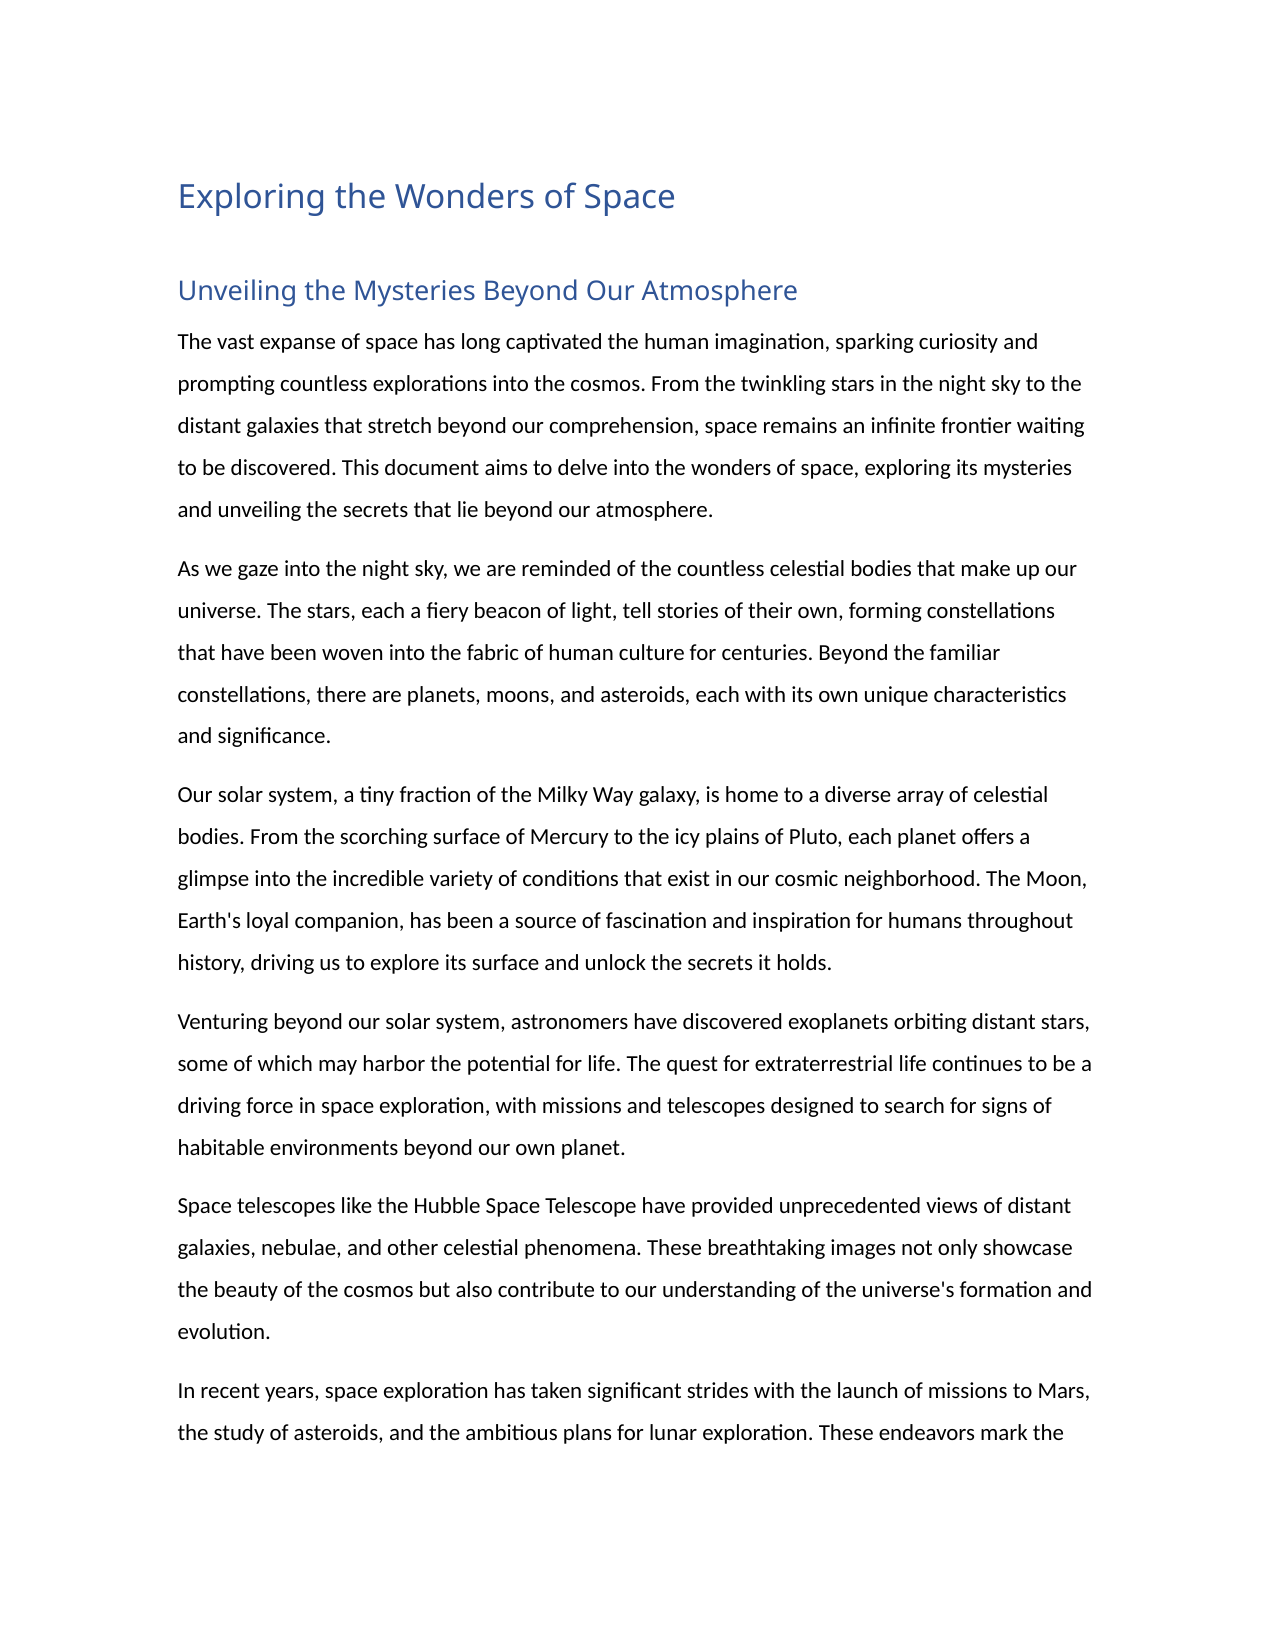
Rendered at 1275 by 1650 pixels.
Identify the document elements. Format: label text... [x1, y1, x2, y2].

text The vast expanse of space has long captivated the human imagination, sparking curiosity and prompting countless explorations into the cosmos. From the twinkling stars in the night sky to the distant galaxies that stretch beyond our comprehension, space remains an infinite frontier waiting to be discovered. This document aims to delve into the wonders of space, exploring its mysteries and unveiling the secrets that lie beyond our atmosphere. [177, 327, 1098, 523]
text Venturing beyond our solar system, astronomers have discovered exoplanets orbiting distant stars, some of which may harbor the potential for life. The quest for extraterrestrial life continues to be a driving force in space exploration, with missions and telescopes designed to search for signs of habitable environments beyond our own planet. [177, 1007, 1098, 1161]
subtitle Exploring the Wonders of Space [177, 173, 1098, 218]
subtitle Unveiling the Mysteries Beyond Our Atmosphere [177, 272, 1098, 309]
text Space telescopes like the Hubble Space Telescope have provided unprecedented views of distant galaxies, nebulae, and other celestial phenomena. These breathtaking images not only showcase the beauty of the cosmos but also contribute to our understanding of the universe's formation and evolution. [177, 1191, 1098, 1345]
text In recent years, space exploration has taken significant strides with the launch of missions to Mars, the study of asteroids, and the ambitious plans for lunar exploration. These endeavors mark the [177, 1376, 1098, 1446]
text Our solar system, a tiny fraction of the Milky Way galaxy, is home to a diverse array of celestial bodies. From the scorching surface of Mercury to the icy plains of Pluto, each planet offers a glimpse into the incredible variety of conditions that exist in our cosmic neighborhood. The Moon, Earth's loyal companion, has been a source of fascination and inspiration for humans throughout history, driving us to explore its surface and unlock the secrets it holds. [177, 780, 1098, 976]
text As we gaze into the night sky, we are reminded of the countless celestial bodies that make up our universe. The stars, each a fiery beacon of light, tell stories of their own, forming constellations that have been woven into the fabric of human culture for centuries. Beyond the familiar constellations, there are planets, moons, and asteroids, each with its own unique characteristics and significance. [177, 554, 1098, 750]
